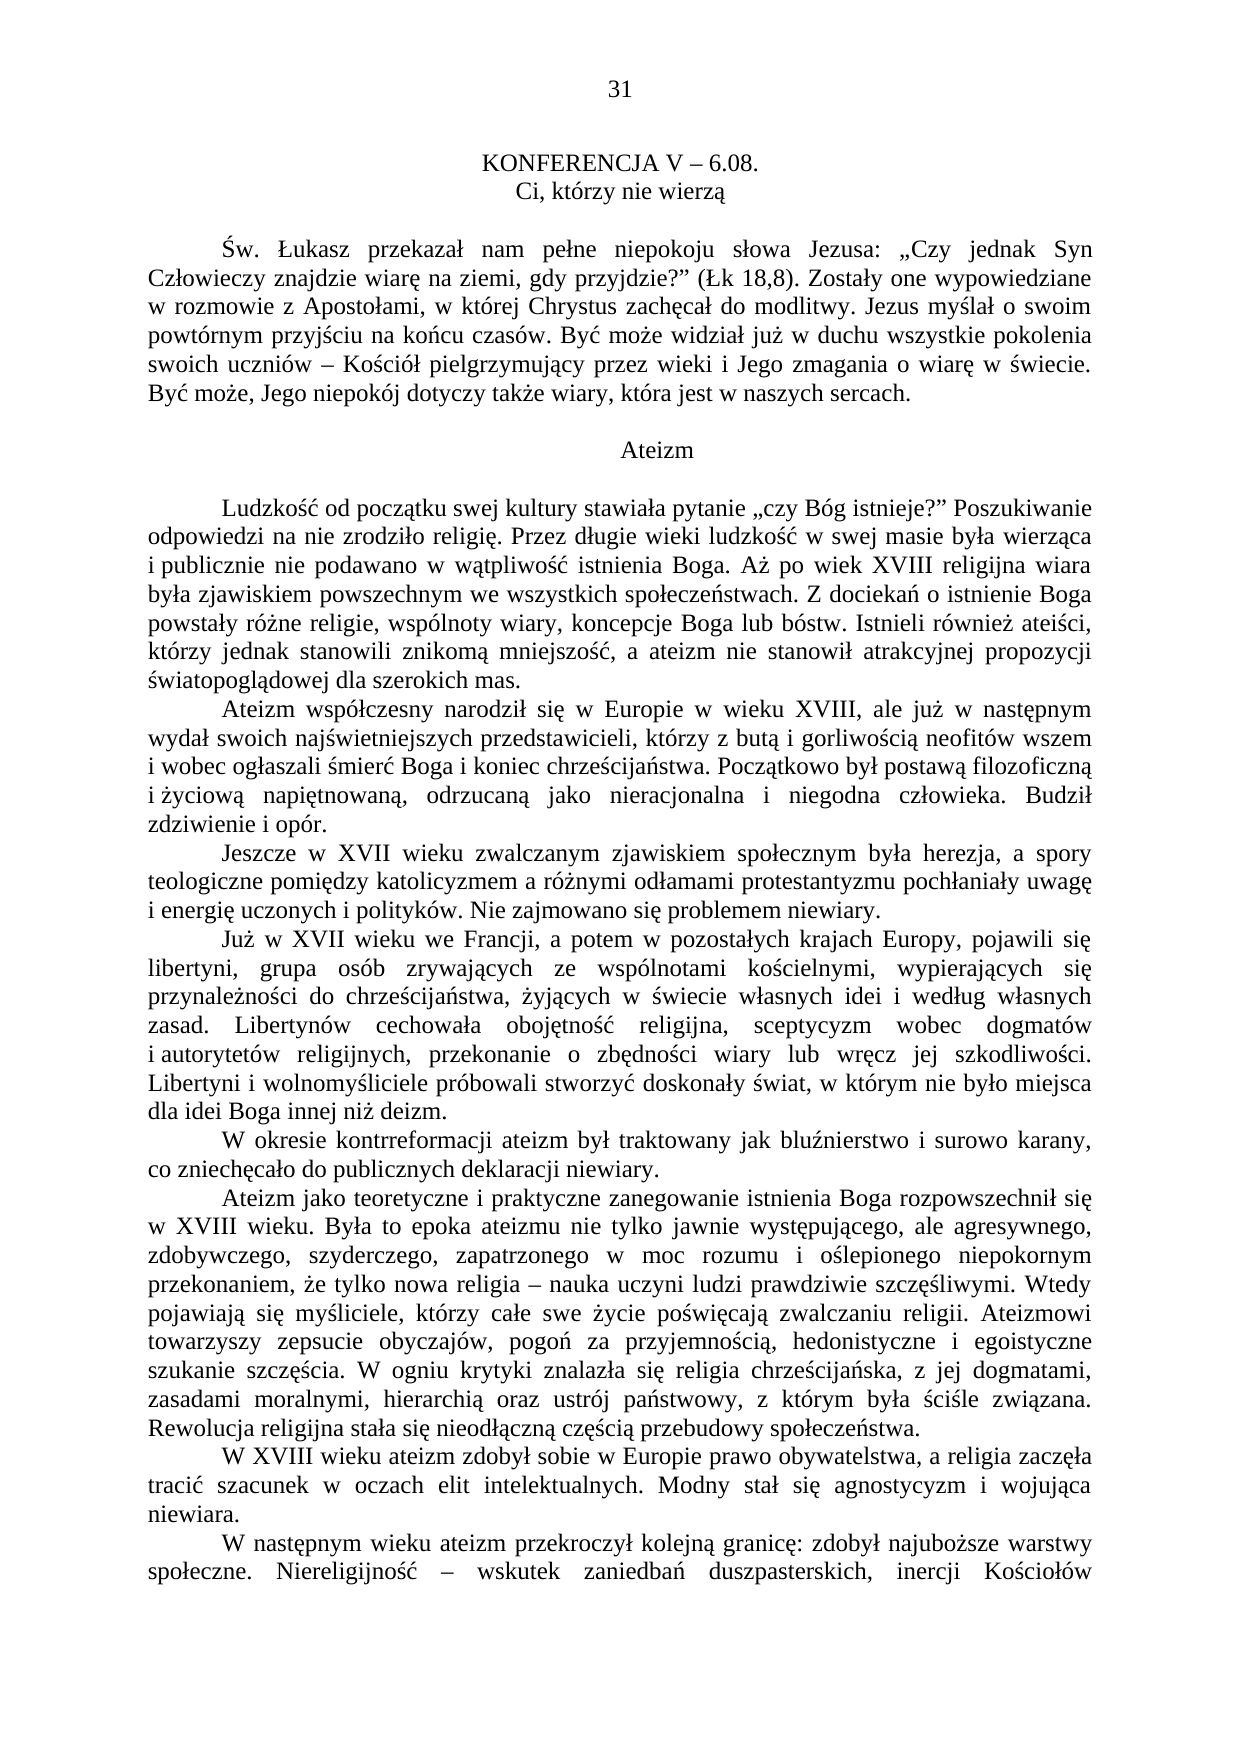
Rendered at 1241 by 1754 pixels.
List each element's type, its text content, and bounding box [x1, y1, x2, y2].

text Już w XVII wieku we Francji, a potem w pozostałych krajach Europy, pojawili się libertyni, grupa osób zrywających ze wspólnotami kościelnymi, wypierających się przynależności do chrześcijaństwa, żyjących w świecie własnych idei i według własnych zasad. Libertynów cechowała obojętność religijna, sceptycyzm wobec dogmatów i autorytetów religijnych, przekonanie o zbędności wiary lub wręcz jej szkodliwości. Libertyni i wolnomyśliciele próbowali stworzyć doskonały świat, w którym nie było miejsca dla idei Boga innej niż deizm. [148, 924, 1093, 1125]
text Ci, którzy nie wierzą [148, 176, 1093, 205]
text Ludzkość od początku swej kultury stawiała pytanie „czy Bóg istnieje?” Poszukiwanie odpowiedzi na nie zrodziło religię. Przez długie wieki ludzkość w swej masie była wierząca i publicznie nie podawano w wątpliwość istnienia Boga. Aż po wiek XVIII religijna wiara była zjawiskiem powszechnym we wszystkich społeczeństwach. Z dociekań o istnienie Boga powstały różne religie, wspólnoty wiary, koncepcje Boga lub bóstw. Istnieli również ateiści, którzy jednak stanowili znikomą mniejszość, a ateizm nie stanowił atrakcyjnej propozycji światopoglądowej dla szerokich mas. [148, 493, 1093, 694]
text Św. Łukasz przekazał nam pełne niepokoju słowa Jezusa: „Czy jednak Syn Człowieczy znajdzie wiarę na ziemi, gdy przyjdzie?” (Łk 18,8). Zostały one wypowiedziane w rozmowie z Apostołami, w której Chrystus zachęcał do modlitwy. Jezus myślał o swoim powtórnym przyjściu na końcu czasów. Być może widział już w duchu wszystkie pokolenia swoich uczniów – Kościół pielgrzymujący przez wieki i Jego zmagania o wiarę w świecie. Być może, Jego niepokój dotyczy także wiary, która jest w naszych sercach. [148, 234, 1093, 406]
text Jeszcze w XVII wieku zwalczanym zjawiskiem społecznym była herezja, a spory teologiczne pomiędzy katolicyzmem a różnymi odłamami protestantyzmu pochłaniały uwagę i energię uczonych i polityków. Nie zajmowano się problemem niewiary. [148, 838, 1093, 924]
text W następnym wieku ateizm przekroczył kolejną granicę: zdobył najuboższe warstwy społeczne. Niereligijność – wskutek zaniedbań duszpasterskich, inercji Kościołów [148, 1528, 1093, 1585]
text W XVIII wieku ateizm zdobył sobie w Europie prawo obywatelstwa, a religia zaczęła tracić szacunek w oczach elit intelektualnych. Modny stał się agnostycyzm i wojująca niewiara. [148, 1441, 1093, 1528]
text W okresie kontrreformacji ateizm był traktowany jak bluźnierstwo i surowo karany, co zniechęcało do publicznych deklaracji niewiary. [148, 1125, 1093, 1183]
text Ateizm współczesny narodził się w Europie w wieku XVIII, ale już w następnym wydał swoich najświetniejszych przedstawicieli, którzy z butą i gorliwością neofitów wszem i wobec ogłaszali śmierć Boga i koniec chrześcijaństwa. Początkowo był postawą filozoficzną i życiową napiętnowaną, odrzucaną jako nieracjonalna i niegodna człowieka. Budził zdziwienie i opór. [148, 694, 1093, 838]
text Ateizm jako teoretyczne i praktyczne zanegowanie istnienia Boga rozpowszechnił się w XVIII wieku. Była to epoka ateizmu nie tylko jawnie występującego, ale agresywnego, zdobywczego, szyderczego, zapatrzonego w moc rozumu i oślepionego niepokornym przekonaniem, że tylko nowa religia – nauka uczyni ludzi prawdziwie szczęśliwymi. Wtedy pojawiają się myśliciele, którzy całe swe życie poświęcają zwalczaniu religii. Ateizmowi towarzyszy zepsucie obyczajów, pogoń za przyjemnością, hedonistyczne i egoistyczne szukanie szczęścia. W ogniu krytyki znalazła się religia chrześcijańska, z jej dogmatami, zasadami moralnymi, hierarchią oraz ustrój państwowy, z którym była ściśle związana. Rewolucja religijna stała się nieodłączną częścią przebudowy społeczeństwa. [148, 1183, 1093, 1441]
text KONFERENCJA V – 6.08. [148, 148, 1093, 176]
text Ateizm [148, 435, 1093, 464]
